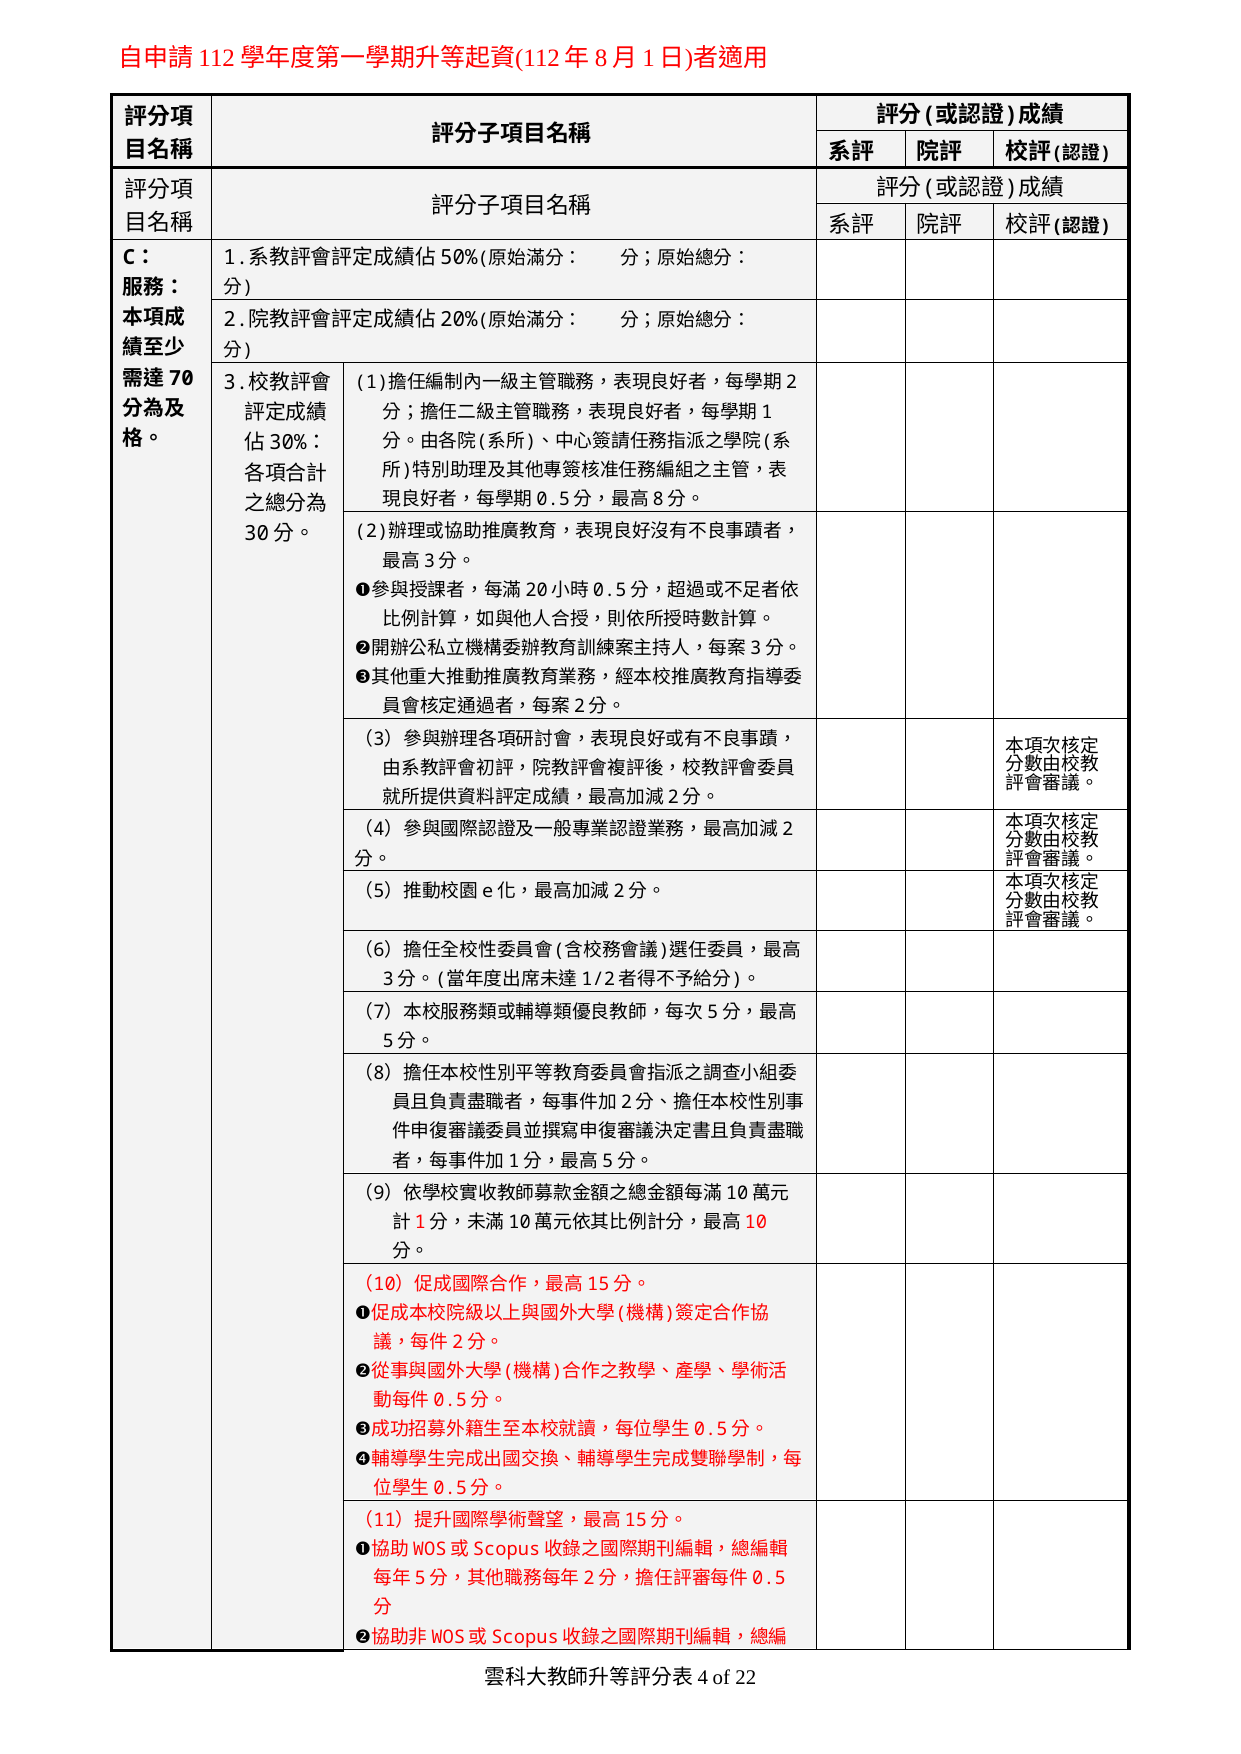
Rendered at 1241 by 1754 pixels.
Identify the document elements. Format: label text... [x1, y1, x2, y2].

table_cell [994, 240, 1127, 299]
table_cell [906, 240, 993, 299]
table_cell 3.校教評會評定成績佔30%：各項合計之總分為30分。 [212, 363, 343, 1648]
table_cell [906, 931, 993, 991]
table_cell [906, 300, 993, 362]
table_cell 院評 [906, 131, 993, 166]
table_cell （9）依學校實收教師募款金額之總金額每滿10萬元計1分，未滿10萬元依其比例計分，最高10分。 [344, 1174, 816, 1263]
table_cell （6）擔任全校性委員會(含校務會議)選任委員，最高3分。(當年度出席未達1/2者得不予給分)。 [344, 931, 816, 991]
table_cell 本項次核定分數由校教評會審議。 [994, 871, 1127, 930]
table_cell [817, 1174, 905, 1263]
table_cell 評分子項目名稱 [212, 169, 816, 239]
table_cell (2)辦理或協助推廣教育，表現良好沒有不良事蹟者，最高3分。 參與授課者，每滿20小時0.5分，超過或不足者依比例計算，如與他人合授，則依所授時數計算。 開辦公私立機構委辦教育訓練案主持人，每案3分。 其他重大推動推廣教育業務，經本校推廣教育指導委員會核定通過者，每案2分。 [344, 512, 816, 718]
table_cell （11）提升國際學術聲望，最高15分。 協助WOS或Scopus收錄之國際期刊編輯，總編輯每年5分，其他職務每年2分，擔任評審每件0.5分 協助非WOS或Scopus收錄之國際期刊編輯，總編 [344, 1501, 816, 1648]
table_cell [817, 363, 905, 511]
table_cell [817, 1501, 905, 1648]
table_cell （5）推動校園e化，最高加減2分。 [344, 871, 816, 930]
table_cell [817, 719, 905, 809]
table_cell [817, 931, 905, 991]
table_cell [994, 300, 1127, 362]
table_cell [817, 810, 905, 870]
table_cell [994, 1054, 1127, 1172]
table_cell [817, 512, 905, 718]
table_cell 評分(或認證)成績 [817, 169, 1127, 202]
table_cell 評分項目名稱 [113, 169, 211, 239]
table_header 評分(或認證)成績 [817, 96, 1127, 130]
table_cell [906, 810, 993, 870]
table_cell [994, 1264, 1127, 1499]
table_cell [906, 719, 993, 809]
table_cell [906, 871, 993, 930]
table_cell [994, 512, 1127, 718]
table_cell [906, 512, 993, 718]
table_cell 校評(認證) [994, 131, 1127, 166]
table_cell 1.系教評會評定成績佔50%(原始滿分： 分；原始總分： 分) [212, 240, 816, 299]
table_cell [817, 1264, 905, 1499]
table_cell [994, 363, 1127, 511]
table_cell [906, 1501, 993, 1648]
table_cell 系評 [817, 131, 905, 166]
table_header 評分子項目名稱 [212, 96, 816, 166]
table_cell 院評 [906, 204, 993, 239]
table_cell [994, 931, 1127, 991]
table_cell [817, 992, 905, 1053]
table_cell （3）參與辦理各項研討會，表現良好或有不良事蹟，由系教評會初評，院教評會複評後，校教評會委員就所提供資料評定成績，最高加減2分。 [344, 719, 816, 809]
table_cell [817, 300, 905, 362]
table_cell [817, 240, 905, 299]
table_cell [906, 1264, 993, 1499]
table_cell 本項次核定分數由校教評會審議。 [994, 719, 1127, 809]
table_cell [906, 1174, 993, 1263]
table_cell [906, 992, 993, 1053]
table_cell 2.院教評會評定成績佔20%(原始滿分： 分；原始總分： 分) [212, 300, 816, 362]
table_cell 系評 [817, 204, 905, 239]
table_cell （10）促成國際合作，最高15分。 促成本校院級以上與國外大學(機構)簽定合作協議，每件2分。 從事與國外大學(機構)合作之教學、產學、學術活動每件0.5分。 成功招募外籍生至本校就讀，每位學生0.5分。 輔導學生完成出國交換、輔導學生完成雙聯學制，每位學生0.5分。 [344, 1264, 816, 1499]
table_cell (1)擔任編制內一級主管職務，表現良好者，每學期2分；擔任二級主管職務，表現良好者，每學期1分。由各院(系所)、中心簽請任務指派之學院(系所)特別助理及其他專簽核准任務編組之主管，表現良好者，每學期0.5分，最高8分。 [344, 363, 816, 511]
table_cell [906, 363, 993, 511]
table_cell （7）本校服務類或輔導類優良教師，每次5分，最高5分。 [344, 992, 816, 1053]
table_cell （4）參與國際認證及一般專業認證業務，最高加減2分。 [344, 810, 816, 870]
table_cell C： 服務：本項成績至少需達70分為及格。 [113, 240, 211, 1648]
table_cell [994, 992, 1127, 1053]
table_cell [994, 1501, 1127, 1648]
table_cell [906, 1054, 993, 1172]
table_cell [817, 871, 905, 930]
table_cell 校評(認證) [994, 204, 1127, 239]
table_header 評分項目名稱 [113, 96, 211, 166]
table_cell 本項次核定分數由校教評會審議。 [994, 810, 1127, 870]
table_cell （8）擔任本校性別平等教育委員會指派之調查小組委員且負責盡職者，每事件加2分、擔任本校性別事件申復審議委員並撰寫申復審議決定書且負責盡職者，每事件加1分，最高5分。 [344, 1054, 816, 1172]
table_cell [817, 1054, 905, 1172]
table_cell [994, 1174, 1127, 1263]
